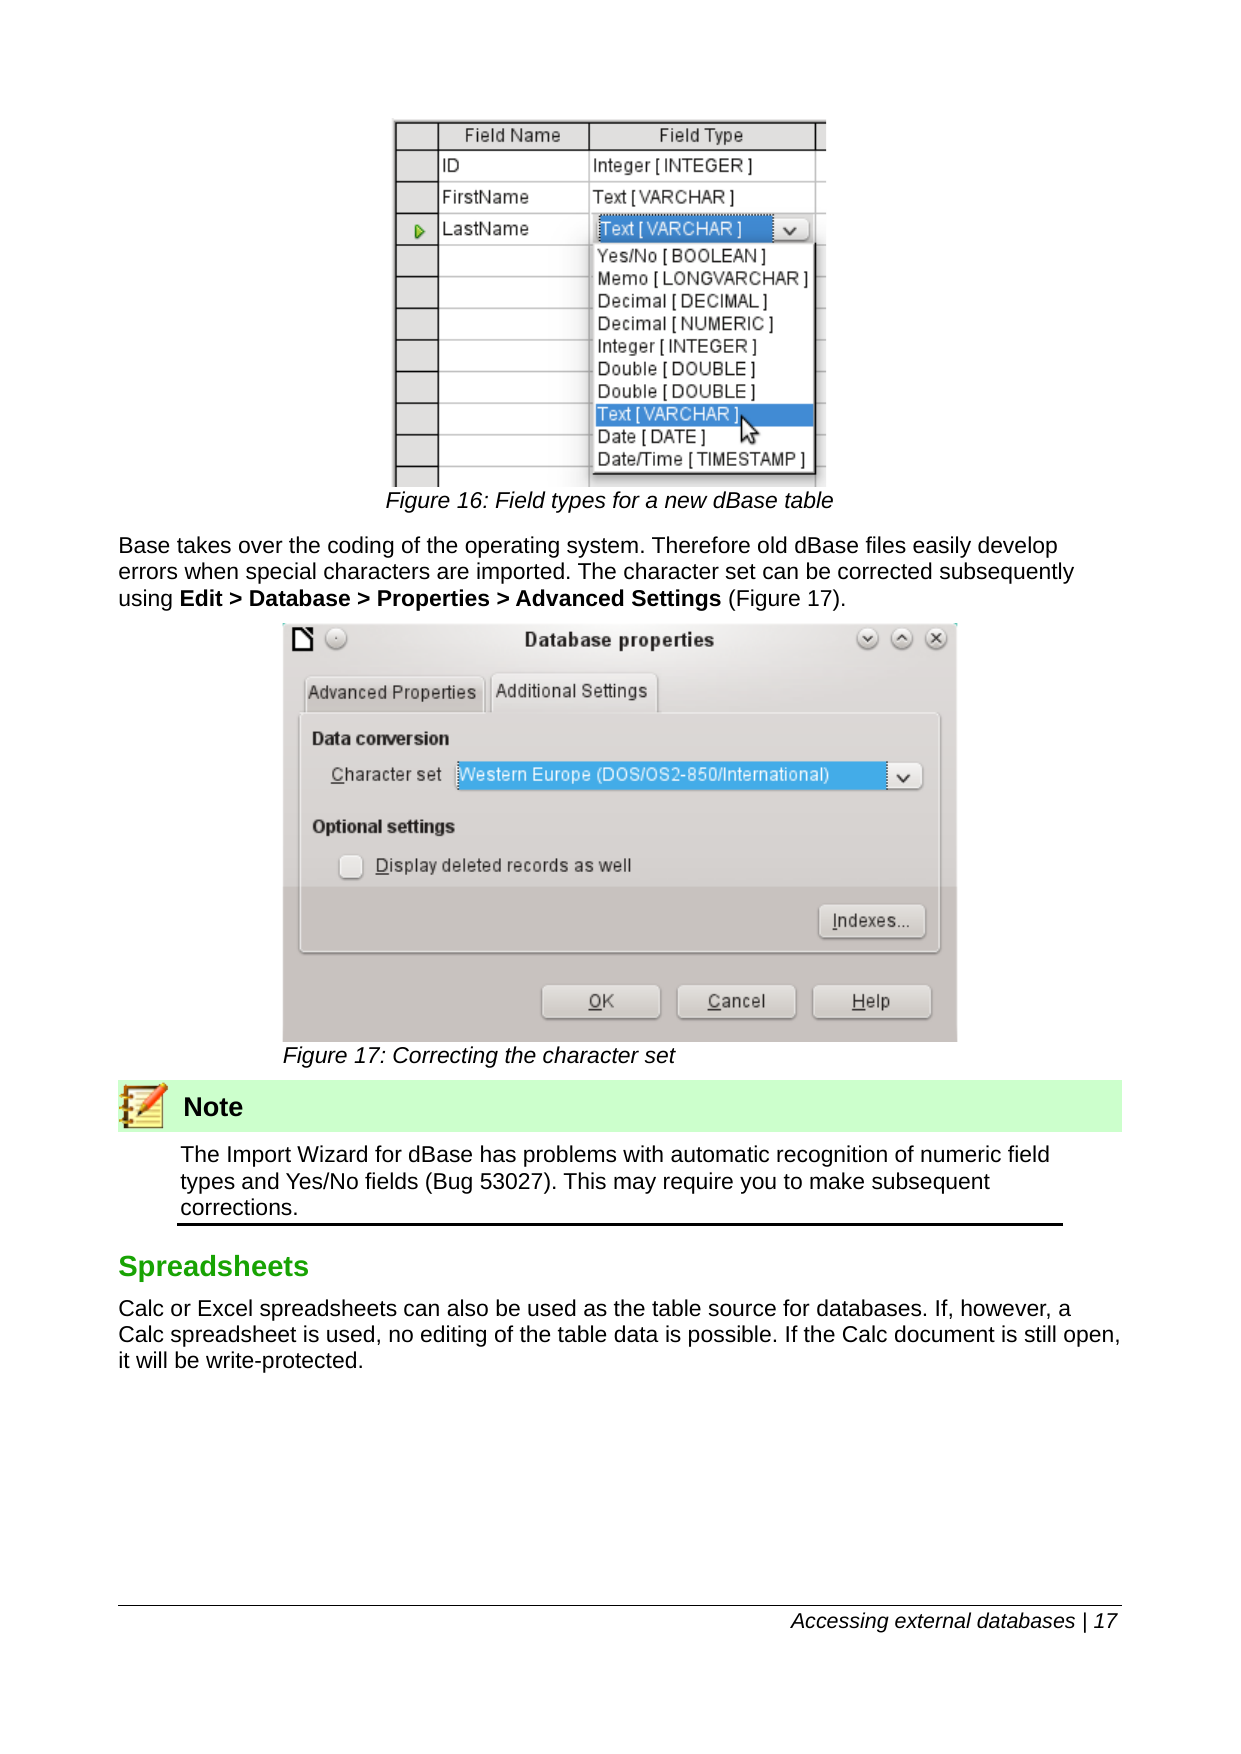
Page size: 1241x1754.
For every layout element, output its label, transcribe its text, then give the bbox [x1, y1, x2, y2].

text Calc or Excel spreadsheets can also be used as the table source for databases. If, however, a Calc spreadsheet is used, no editing of the table data is possible. If the Calc document is still open, it will be write-protected. [118, 1294, 1122, 1373]
text Figure 17: Correcting the character set [283, 1042, 958, 1068]
text Base takes over the coding of the operating system. Therefore old dBase files easily develop errors when special characters are imported. The character set can be corrected subsequently using Edit > Database > Properties > Advanced Settings (Figure 17). [118, 532, 1122, 611]
text The Import Wizard for dBase has problems with automatic recognition of numeric field types and Yes/No fields (Bug 53027). This may require you to make subsequent corrections. [177, 1138, 1063, 1223]
subtitle Spreadsheets [118, 1249, 1122, 1283]
subtitle Note [118, 1080, 1122, 1132]
picture [119, 1081, 170, 1132]
text Figure 16: Field types for a new dBase table [385, 118, 855, 513]
picture [282, 623, 958, 1042]
picture [391, 118, 827, 487]
